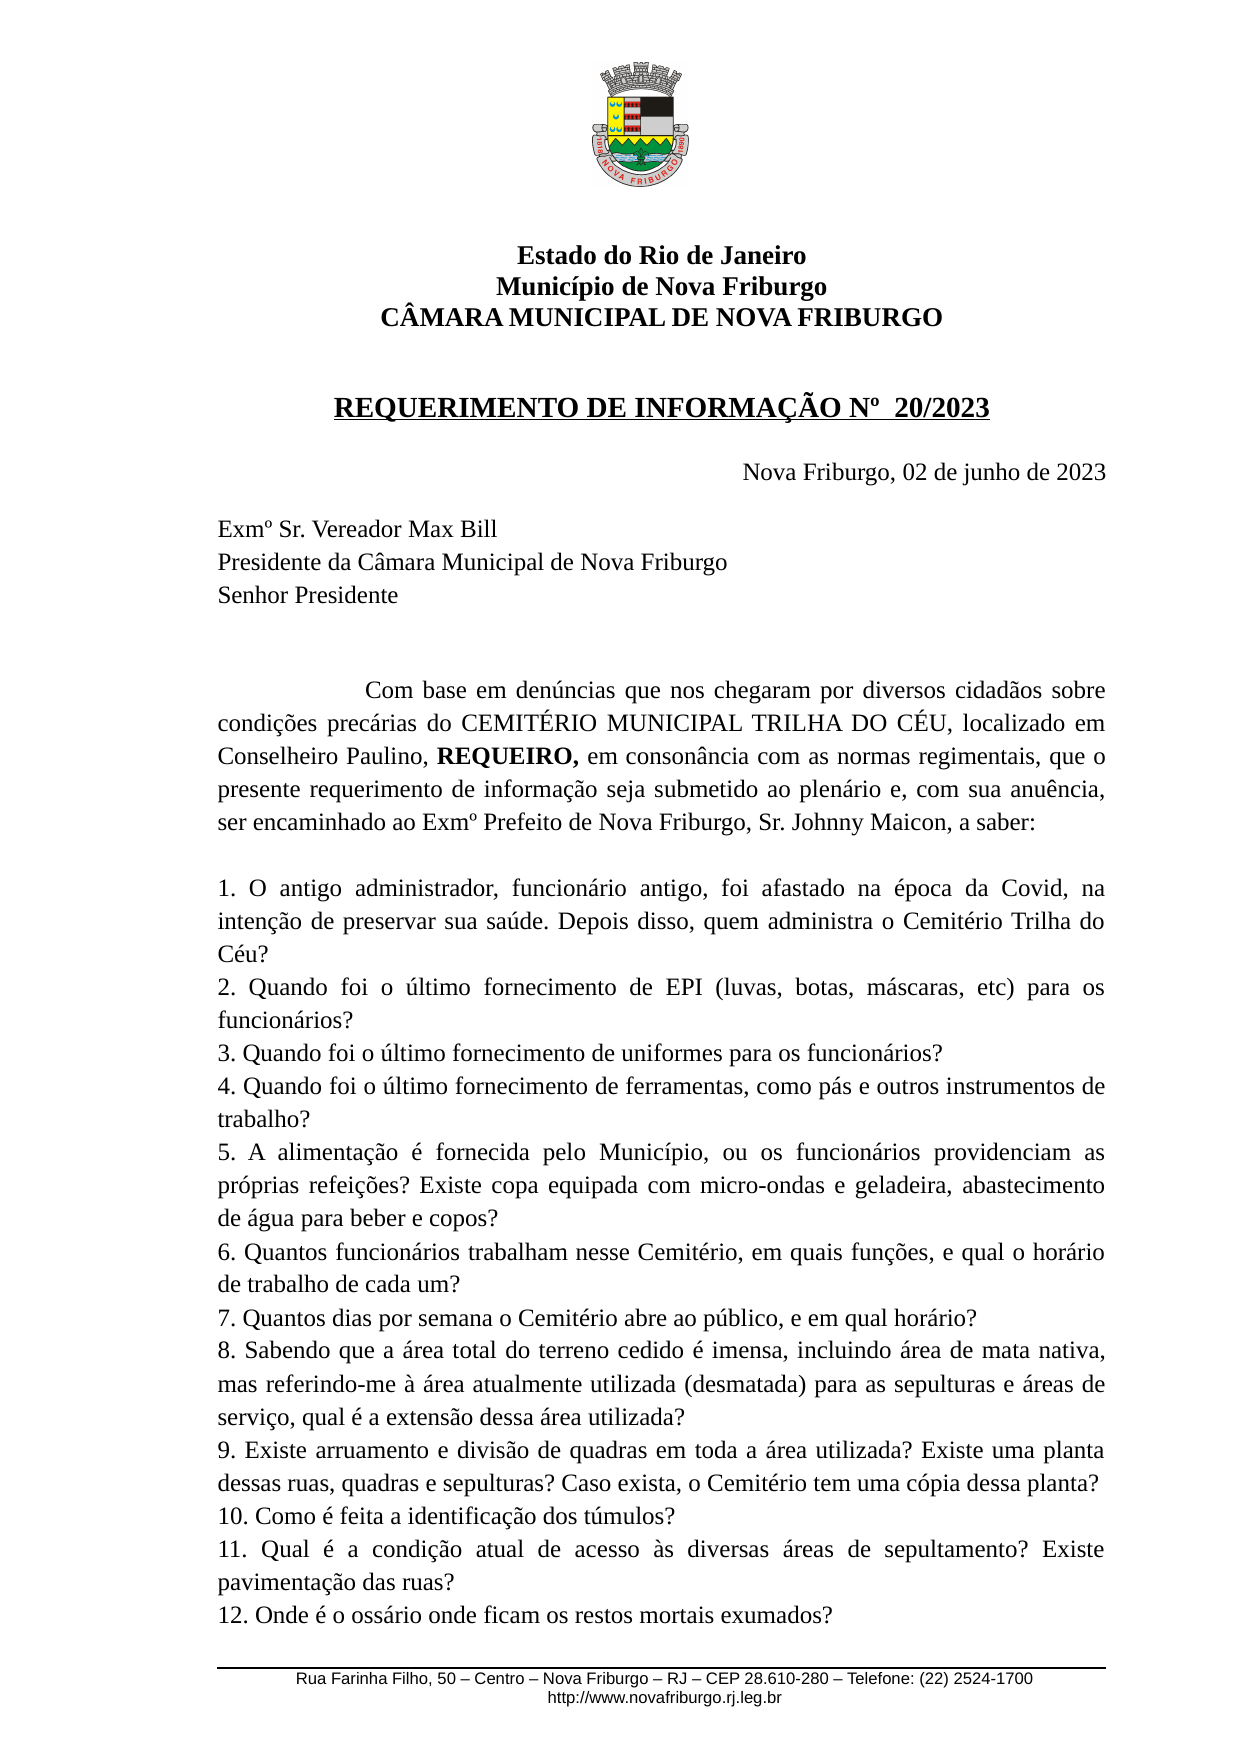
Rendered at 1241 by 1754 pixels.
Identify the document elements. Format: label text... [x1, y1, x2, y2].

text 9. Existe arruamento e divisão de quadras em toda a área utilizada? Existe uma planta dessas ruas, quadras e sepulturas? Caso exista, o Cemitério tem uma cópia dessa planta? [217, 1435, 1106, 1496]
text 3. Quando foi o último fornecimento de uniformes para os funcionários? [217, 1038, 1106, 1067]
text 11. Qual é a condição atual de acesso às diversas áreas de sepultamento? Existe pavimentação das ruas? [217, 1534, 1106, 1596]
text 1. O antigo administrador, funcionário antigo, foi afastado na época da Covid, na intenção de preservar sua saúde. Depois disso, quem administra o Cemitério Trilha do Céu? [217, 873, 1106, 968]
text 10. Como é feita a identificação dos túmulos? [217, 1501, 1106, 1529]
text Nova Friburgo, 02 de junho de 2023 [217, 457, 1106, 486]
text Exmº Sr. Vereador Max Bill [217, 514, 1106, 543]
text 5. A alimentação é fornecida pelo Município, ou os funcionários providenciam as próprias refeições? Existe copa equipada com micro-ondas e geladeira, abastecimento de água para beber e copos? [217, 1137, 1106, 1232]
text 8. Sabendo que a área total do terreno cedido é imensa, incluindo área de mata nativa, mas referindo-me à área atualmente utilizada (desmatada) para as sepulturas e áreas de serviço, qual é a extensão dessa área utilizada? [217, 1336, 1106, 1430]
text 7. Quantos dias por semana o Cemitério abre ao público, e em qual horário? [217, 1303, 1106, 1331]
text Senhor Presidente [217, 580, 1106, 609]
text 6. Quantos funcionários trabalham nesse Cemitério, em quais funções, e qual o horário de trabalho de cada um? [217, 1237, 1106, 1298]
text 4. Quando foi o último fornecimento de ferramentas, como pás e outros instrumentos de trabalho? [217, 1071, 1106, 1133]
text Com base em denúncias que nos chegaram por diversos cidadãos sobre condições precárias do CEMITÉRIO MUNICIPAL TRILHA DO CÉU, localizado em Conselheiro Paulino, REQUEIRO, em consonância com as normas regimentais, que o presente requerimento de informação seja submetido ao plenário e, com sua anuência, ser encaminhado ao Exmº Prefeito de Nova Friburgo, Sr. Johnny Maicon, a saber: [217, 675, 1106, 836]
text REQUERIMENTO DE INFORMAÇÃO Nº 20/2023 [217, 390, 1106, 423]
text 12. Onde é o ossário onde ficam os restos mortais exumados? [217, 1600, 1106, 1628]
text Presidente da Câmara Municipal de Nova Friburgo [217, 547, 1106, 576]
text 2. Quando foi o último fornecimento de EPI (luvas, botas, máscaras, etc) para os funcionários? [217, 972, 1106, 1034]
